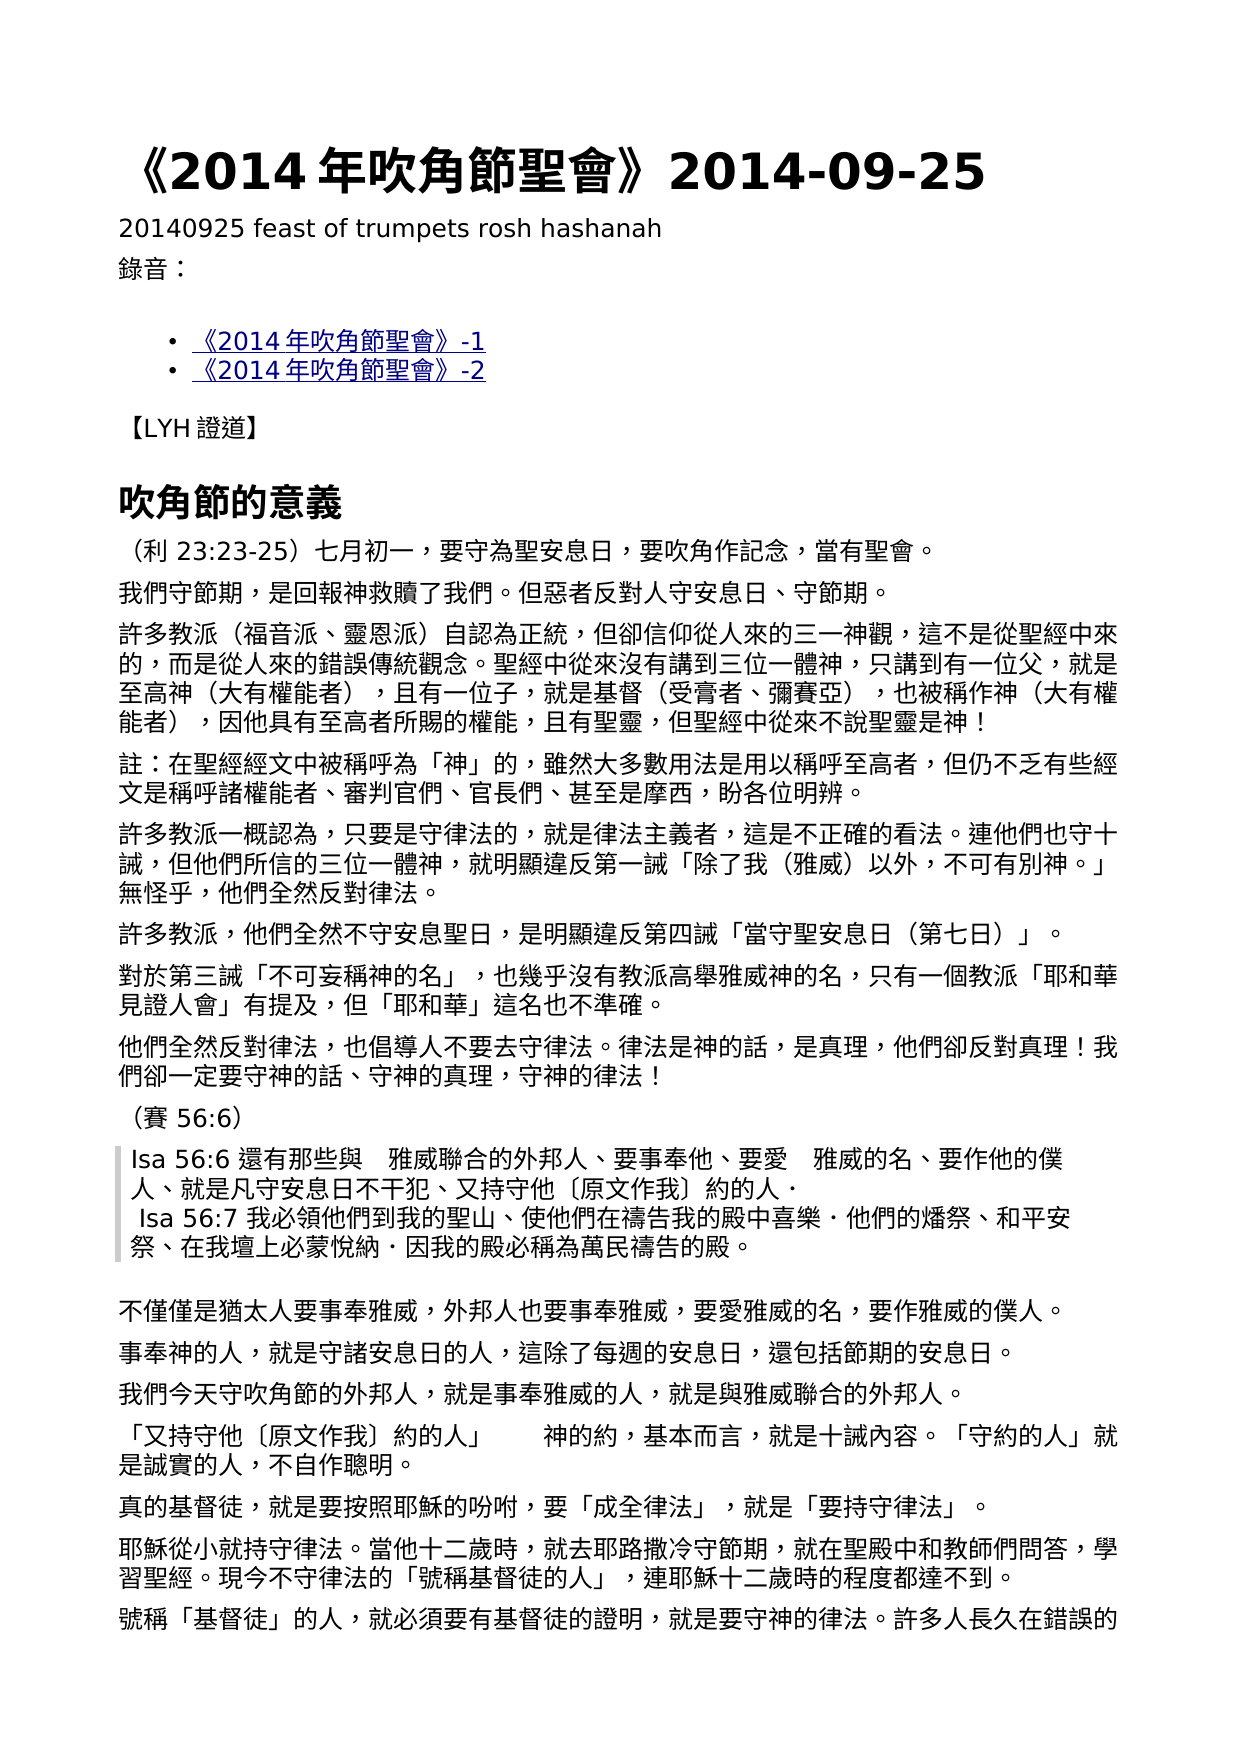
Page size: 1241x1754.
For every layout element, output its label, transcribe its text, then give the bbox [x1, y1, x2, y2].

text 號稱「基督徒」的人，就必須要有基督徒的證明，就是要守神的律法。許多人長久在錯誤的 [118, 1606, 1122, 1635]
subtitle 吹角節的意義 [118, 481, 1122, 525]
text 對於第三誡「不可妄稱神的名」，也幾乎沒有教派高舉雅威神的名，只有一個教派「耶和華見證人會」有提及，但「耶和華」這名也不準確。 [118, 962, 1122, 1021]
text 不僅僅是猶太人要事奉雅威，外邦人也要事奉雅威，要愛雅威的名，要作雅威的僕人。 [118, 1297, 1122, 1326]
list 《2014年吹角節聖會》-2 [177, 356, 1122, 385]
text 我們今天守吹角節的外邦人，就是事奉雅威的人，就是與雅威聯合的外邦人。 [118, 1381, 1122, 1410]
text （利 23:23-25）七月初一，要守為聖安息日，要吹角作記念，當有聖會。 [118, 537, 1122, 566]
text 錄音： [118, 256, 1122, 285]
text 耶穌從小就持守律法。當他十二歲時，就去耶路撒冷守節期，就在聖殿中和教師們問答，學習聖經。現今不守律法的「號稱基督徒的人」，連耶穌十二歲時的程度都達不到。 [118, 1535, 1122, 1593]
text 真的基督徒，就是要按照耶穌的吩咐，要「成全律法」，就是「要持守律法」。 [118, 1493, 1122, 1522]
text 他們全然反對律法，也倡導人不要去守律法。律法是神的話，是真理，他們卻反對真理！我們卻一定要守神的話、守神的真理，守神的律法！ [118, 1033, 1122, 1091]
subtitle 《2014年吹角節聖會》2014-09-25 [118, 143, 1122, 201]
text 「又持守他〔原文作我〕約的人」 神的約，基本而言，就是十誡內容。「守約的人」就是誠實的人，不自作聰明。 [118, 1422, 1122, 1481]
text 【LYH證道】 [118, 414, 1122, 444]
table_header Isa 56:6 還有那些與 雅威聯合的外邦人、要事奉他、要愛 雅威的名、要作他的僕人、就是凡守安息日不干犯、又持守他〔原文作我〕約的人． Isa 56:7 我必領他們到我的聖山、使他們在禱告我的殿中喜樂．他們的燔祭、和平安祭、在我壇上必蒙悅納．因我的殿必稱為萬民禱告的殿。 [121, 1146, 1122, 1262]
text 20140925 feast of trumpets rosh hashanah [118, 214, 1122, 243]
text 許多教派，他們全然不守安息聖日，是明顯違反第四誡「當守聖安息日（第七日）」。 [118, 921, 1122, 950]
text 註：在聖經經文中被稱呼為「神」的，雖然大多數用法是用以稱呼至高者，但仍不乏有些經文是稱呼諸權能者、審判官們、官長們、甚至是摩西，盼各位明辨。 [118, 750, 1122, 808]
text （賽 56:6） [118, 1104, 1122, 1133]
text 我們守節期，是回報神救贖了我們。但惡者反對人守安息日、守節期。 [118, 579, 1122, 608]
text 事奉神的人，就是守諸安息日的人，這除了每週的安息日，還包括節期的安息日。 [118, 1339, 1122, 1368]
text 許多教派（福音派、靈恩派）自認為正統，但卻信仰從人來的三一神觀，這不是從聖經中來的，而是從人來的錯誤傳統觀念。聖經中從來沒有講到三位一體神，只講到有一位父，就是至高神（大有權能者），且有一位子，就是基督（受膏者、彌賽亞），也被稱作神（大有權能者），因他具有至高者所賜的權能，且有聖靈，但聖經中從來不說聖靈是神！ [118, 621, 1122, 737]
list 《2014年吹角節聖會》-1 [177, 327, 1122, 356]
text 許多教派一概認為，只要是守律法的，就是律法主義者，這是不正確的看法。連他們也守十誡，但他們所信的三位一體神，就明顯違反第一誡「除了我（雅威）以外，不可有別神。」無怪乎，他們全然反對律法。 [118, 821, 1122, 908]
